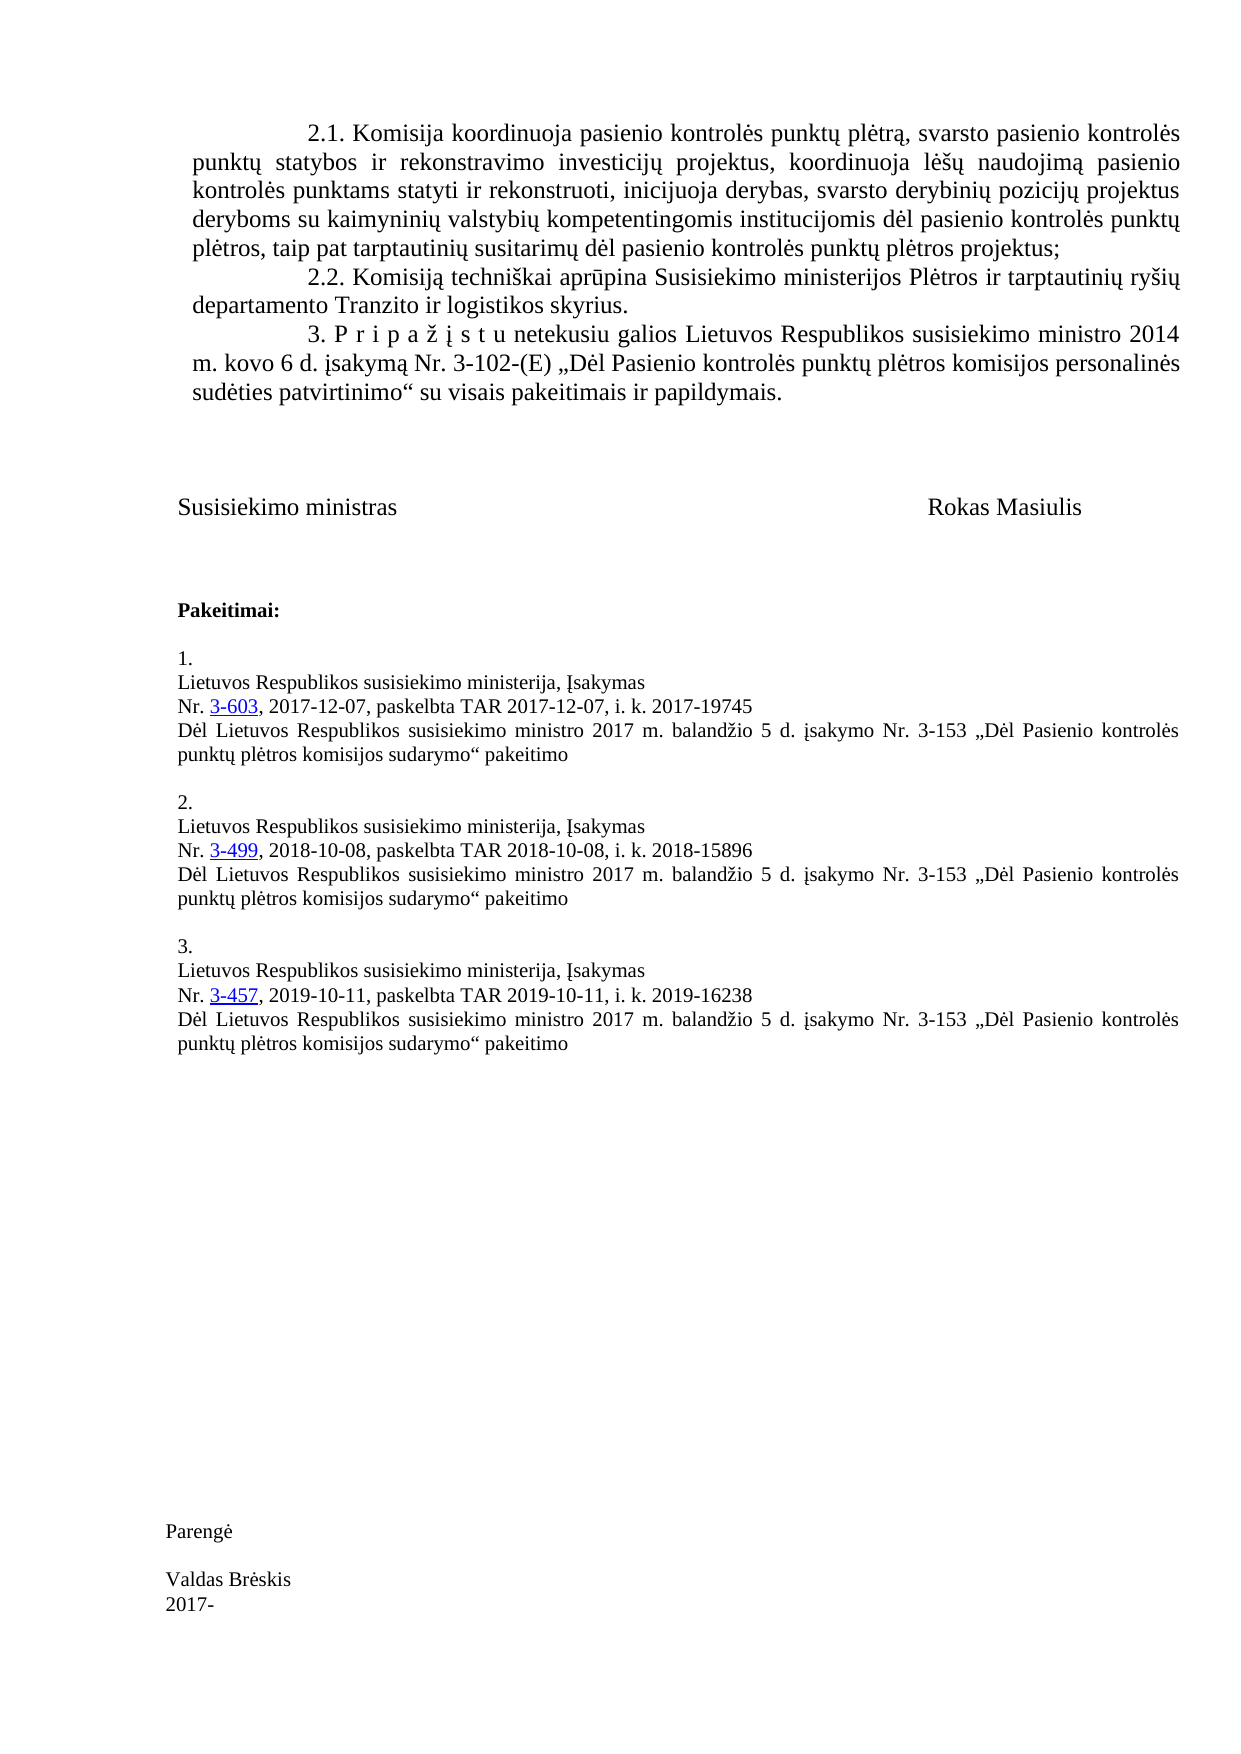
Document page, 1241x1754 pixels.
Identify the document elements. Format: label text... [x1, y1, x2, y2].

text Dėl Lietuvos Respublikos susisiekimo ministro 2017 m. balandžio 5 d. įsakymo Nr. 3-153 „Dėl Pasienio kontrolės punktų plėtros komisijos sudarymo“ pakeitimo [177, 862, 1181, 910]
text 2.1. Komisija koordinuoja pasienio kontrolės punktų plėtrą, svarsto pasienio kontrolės punktų statybos ir rekonstravimo investicijų projektus, koordinuoja lėšų naudojimą pasienio kontrolės punktams statyti ir rekonstruoti, inicijuoja derybas, svarsto derybinių pozicijų projektus deryboms su kaimyninių valstybių kompetentingomis institucijomis dėl pasienio kontrolės punktų plėtros, taip pat tarptautinių susitarimų dėl pasienio kontrolės punktų plėtros projektus; [192, 118, 1181, 262]
text 2.2. Komisiją techniškai aprūpina Susisiekimo ministerijos Plėtros ir tarptautinių ryšių departamento Tranzito ir logistikos skyrius. [192, 262, 1181, 319]
text 2017- [165, 1591, 402, 1616]
text Lietuvos Respublikos susisiekimo ministerija, Įsakymas [177, 958, 1181, 982]
text 1. [177, 646, 1181, 670]
text Valdas Brėskis [165, 1567, 402, 1591]
text Dėl Lietuvos Respublikos susisiekimo ministro 2017 m. balandžio 5 d. įsakymo Nr. 3-153 „Dėl Pasienio kontrolės punktų plėtros komisijos sudarymo“ pakeitimo [177, 1007, 1181, 1055]
text Nr. 3-457, 2019-10-11, paskelbta TAR 2019-10-11, i. k. 2019-16238 [177, 982, 1181, 1007]
text 3. [177, 934, 1181, 958]
text 2. [177, 790, 1181, 814]
text Pakeitimai: [177, 597, 1181, 622]
text Nr. 3-603, 2017-12-07, paskelbta TAR 2017-12-07, i. k. 2017-19745 [177, 694, 1181, 718]
text Lietuvos Respublikos susisiekimo ministerija, Įsakymas [177, 670, 1181, 694]
text 3. P r i p a ž į s t u netekusiu galios Lietuvos Respublikos susisiekimo ministro 2014 m. kovo 6 d. įsakymą Nr. 3-102-(E) „Dėl Pasienio kontrolės punktų plėtros komisijos personalinės sudėties patvirtinimo“ su visais pakeitimais ir papildymais. [192, 319, 1181, 406]
text Nr. 3-499, 2018-10-08, paskelbta TAR 2018-10-08, i. k. 2018-15896 [177, 838, 1181, 862]
text Dėl Lietuvos Respublikos susisiekimo ministro 2017 m. balandžio 5 d. įsakymo Nr. 3-153 „Dėl Pasienio kontrolės punktų plėtros komisijos sudarymo“ pakeitimo [177, 718, 1181, 766]
text Lietuvos Respublikos susisiekimo ministerija, Įsakymas [177, 814, 1181, 838]
text Parengė [165, 1519, 402, 1543]
text Susisiekimo ministras Rokas Masiulis [177, 492, 1181, 521]
